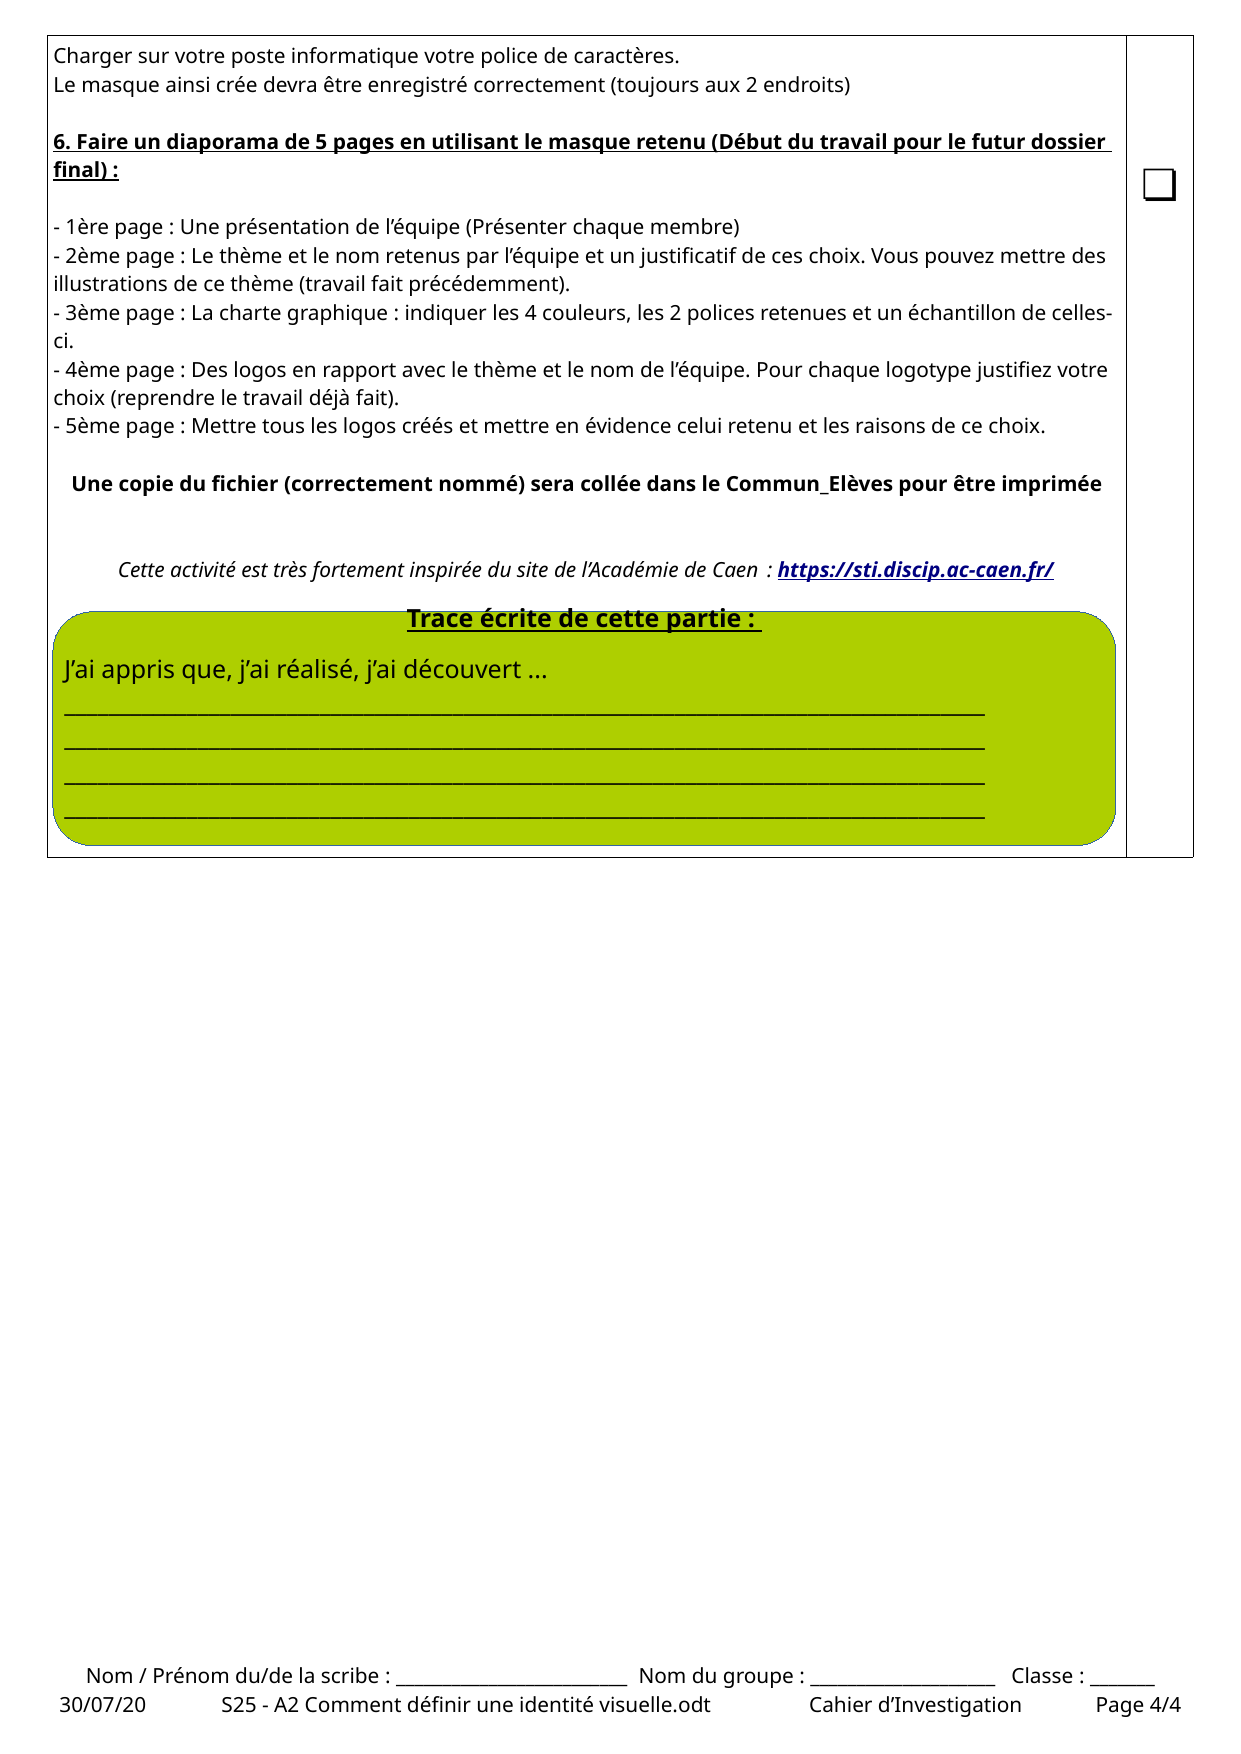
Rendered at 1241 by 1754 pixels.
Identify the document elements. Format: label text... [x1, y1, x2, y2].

table_cell ❏ [1127, 36, 1193, 857]
table_cell 1°) Situation déclenchante et travail demandé (durée 10 minutes) : Vous avez découvert les différentes étapes de la démarche Design lors de l’activité précédente. Vous allez à présent suivre cette démarche et vous mettre à développer vos propres outils de communication en commençant par définir votre identité visuelle. Cette identité va bien sûr découler de vos recherches précédentes. Consignes de travail : Vous devez rendre un dossier contenant vos recherches et vos réflexions (les consignes de la constitution du dossier sont ci-dessous). Vous rédigerez votre travail sur feuille. Structure du dossier : Utilisez la couverture A3 des dossiers comme chemise et reportez-y le titre du projet Veillez à ce que chaque page soit correctement présentée et numérotée Sur chaque page : Vos réponses ( vous espacerez chaque réponse et noterez chaque titre d’étape) Ces réponses suivront l’ordre des étapes d’une identité visuelle que vous trouverez au début de la partie 2°) 2°) L’identité visuelle (durée 100 minutes) : Voici les principales étapes pour définir une identité visuelle : Travail à faire à l’issue de cette dernière étape : commencer votre PAO (Présentation Assistée par Ordinateur) avec 5 pages pour présenter le travail sur l’identité visuelle. 1. Recherche et choix d’un thème commun à toute l’équipe : Au brouillon, chaque membre du groupe doit lister, ce qu’il aime, ses loisirs, ses passions, ses distractions favorites, son style,… Tout ce qui fait son univers. A partir des listes de chacun, définissez tous ensemble un thème qui vous est commun et sur lequel vous vous entendez tous. Le thème est totalement libre, il doit juste correspondre parfaitement à chaque membre de l’équipe. Notez sous la réponse commune les raisons qui ont conduit l’équipe à choisir ce thème (ces éléments seront utilisés plus tard). Développez vos réponses. En utilisant le module « Dessin » (« Draw ») de LibreOffice, réalisez chacun une page dans laquelle vous pourrez insérer des photos ou dessins trouvés sur l’Internet concernant votre thème. N’oubliez pas d’écrire le titre de votre thème sur la page. Pensez à utiliser tout l’espace et à disposer les éléments de façon harmonieuse. Ce travail sera enregistré dans vos lecteurs Espace_Individuel et une copie pour chaque personne sera déposée dans le lecteur Commun_Elèves (attention aux noms des fichiers !) 2. Trouver un nom pour l’équipe en rapport avec le thème : Notez dans le dossier le nom de votre équipe. Si vous n’en avez pas encore, effectuez pendant 5 minutes maximum une séance de « Brainstorming » et mettez-vous d’accord pour un nom commun au groupe. Vous garderez trace dans le dossier de toutes vos propositions. Expliquez ensuite le choix de ce nom d’équipe. Développez son origine, les différents sens qu’il peut avoir. 3. Définition d’une charte graphique en rapport avec le thème choisi : Les objets qui nous entourent ont souvent une identité visuelle ; exemple : l’entreprise Gulf Commencez par choisir 4 couleurs qui définissent le mieux votre thème. Il est important de choisir des couleurs qui se coordonnent bien entre elles pour avoir une réalisation harmonieuse (jolie). Utilisez le site Internet du designer « Kuler » pour définir cette palette : http://kuler.adobe.com Pour créer votre palette de couleurs vous avez deux possibilités : - Créer une palette : allez sur « Create », puis choisir « From a color » (à partir des couleurs). Ou - Chercher une palette existante à partir de votre thème utilisé comme mot clé (à traduire en anglais). Lorsque vous avez choisi une palette de couleurs, vous allez sur « Make changes to this theme and view color values ». Sélectionnez quatre des cinq couleurs proposées. Sauvegardez un échantillon de votre palette en faisant une capture d’écran. Le fichier créé sera nommé « Charte graphique_nomgroupe » et stocké dans un Espace_Individuel et aussi dans le Commun_Elèves. Remarque : Les coordonnées RGB permettent de définir précisément chaque couleur. Cherchez ensuite deux polices de caractères en rapport avec le thème choisi, une pour les titres et une autre pour les textes. Allez sur le site Dafont.com pour choisir et télécharger : - une police de caractères en rapport avec votre thème (sauvegardez cette police aux 2 endroits habituels). Cette police sera utilisée pour les titres et éventuellement votre logo. - une police parmi les polices installées sur les postes du collège. Cette police sera utilisée pour les textes de votre PAO. - Notez le nom des deux polices choisies dans votre dossier écrit. 4. Définition d’un logo pour votre équipe : Cherchez des logos sur Internet en rapport avec le thème et le nom de l’équipe. Recherchez, chacun, sur Internet, des logotypes qui vous plaisent ou qui vous inspirent et justifiez chacun de vos choix. Ce travail est à faire dans le module dessin de LibreOffice, comme pour le travail de l’étape 1. (voir en haut page 2). Créez un logo pour votre équipe : Chaque élève doit créer un logo qui fait référence au thème choisi, utiliser les couleurs et polices de caractères définies précédemment. Ce logo doit être réalisé sur ordinateur avec le logiciel de votre choix. A l’issue de ce travail, l’équipe doit choisir un logo. Tous les logos créés doivent être enregistrés correctement dans T : et P :. 5. Définition d’un modèle de présentation de page pour la PAO : En utilisant tous les éléments de la charte graphique et en utilisant le module « Présentation » de LibreOffice (pour les diaporamas), chaque groupe doit faire 2 masques de page pour la PAO (1 pour la page de garde, 1 pour les autres pages). Pour cela vous devez dans le module de présentation de LibreOffice charger la palette de couleurs dans le module de présentation de LibreOffice en suivant les étapes ci-dessous : 1. Choisissez Outil - Options et cliquez sur l'onglet Couleurs. 2. Cliquez sur le bouton Charger la palette de couleurs (4 couleurs, pensez à donner un nom à chacune de vos couleurs pour les identifier). Pour cela vous devez utiliser les coordonnées RGB de vos couleurs Charger sur votre poste informatique votre police de caractères. Le masque ainsi crée devra être enregistré correctement (toujours aux 2 endroits) 6. Faire un diaporama de 5 pages en utilisant le masque retenu (Début du travail pour le futur dossier final) : - 1ère page : Une présentation de l’équipe (Présenter chaque membre) - 2ème page : Le thème et le nom retenus par l’équipe et un justificatif de ces choix. Vous pouvez mettre des illustrations de ce thème (travail fait précédemment). - 3ème page : La charte graphique : indiquer les 4 couleurs, les 2 polices retenues et un échantillon de celles-ci. - 4ème page : Des logos en rapport avec le thème et le nom de l’équipe. Pour chaque logotype justifiez votre choix (reprendre le travail déjà fait). - 5ème page : Mettre tous les logos créés et mettre en évidence celui retenu et les raisons de ce choix. Une copie du fichier (correctement nommé) sera collée dans le Commun_Elèves pour être imprimée Cette activité est très fortement inspirée du site de l’Académie de Caen : https://sti.discip.ac-caen.fr/ [48, 36, 1126, 857]
